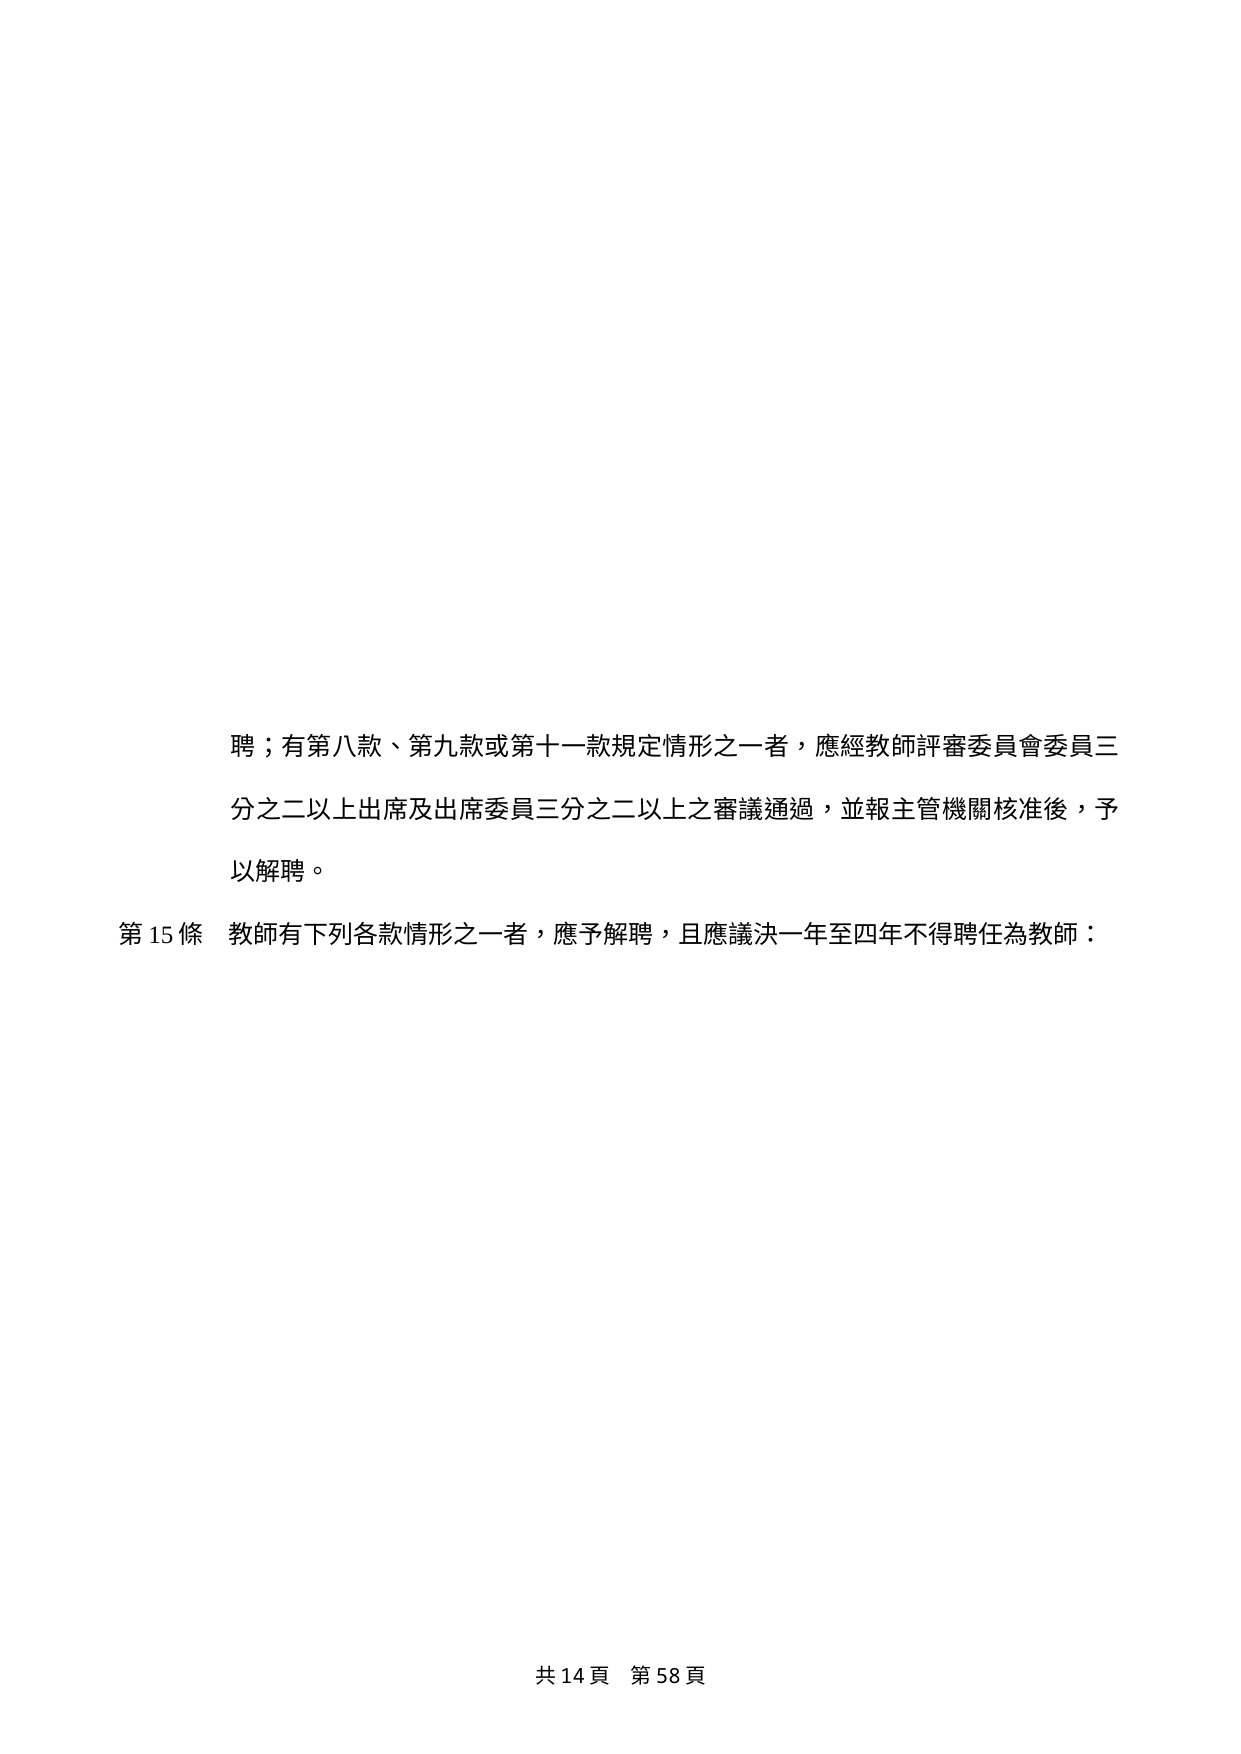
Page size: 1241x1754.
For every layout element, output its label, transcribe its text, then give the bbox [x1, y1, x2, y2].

text 聘；有第八款、第九款或第十一款規定情形之一者，應經教師評審委員會委員三分之二以上出席及出席委員三分之二以上之審議通過，並報主管機關核准後，予以解聘。 [230, 703, 1122, 891]
text 第15條 教師有下列各款情形之一者，應予解聘，且應議決一年至四年不得聘任為教師： [118, 891, 1122, 953]
